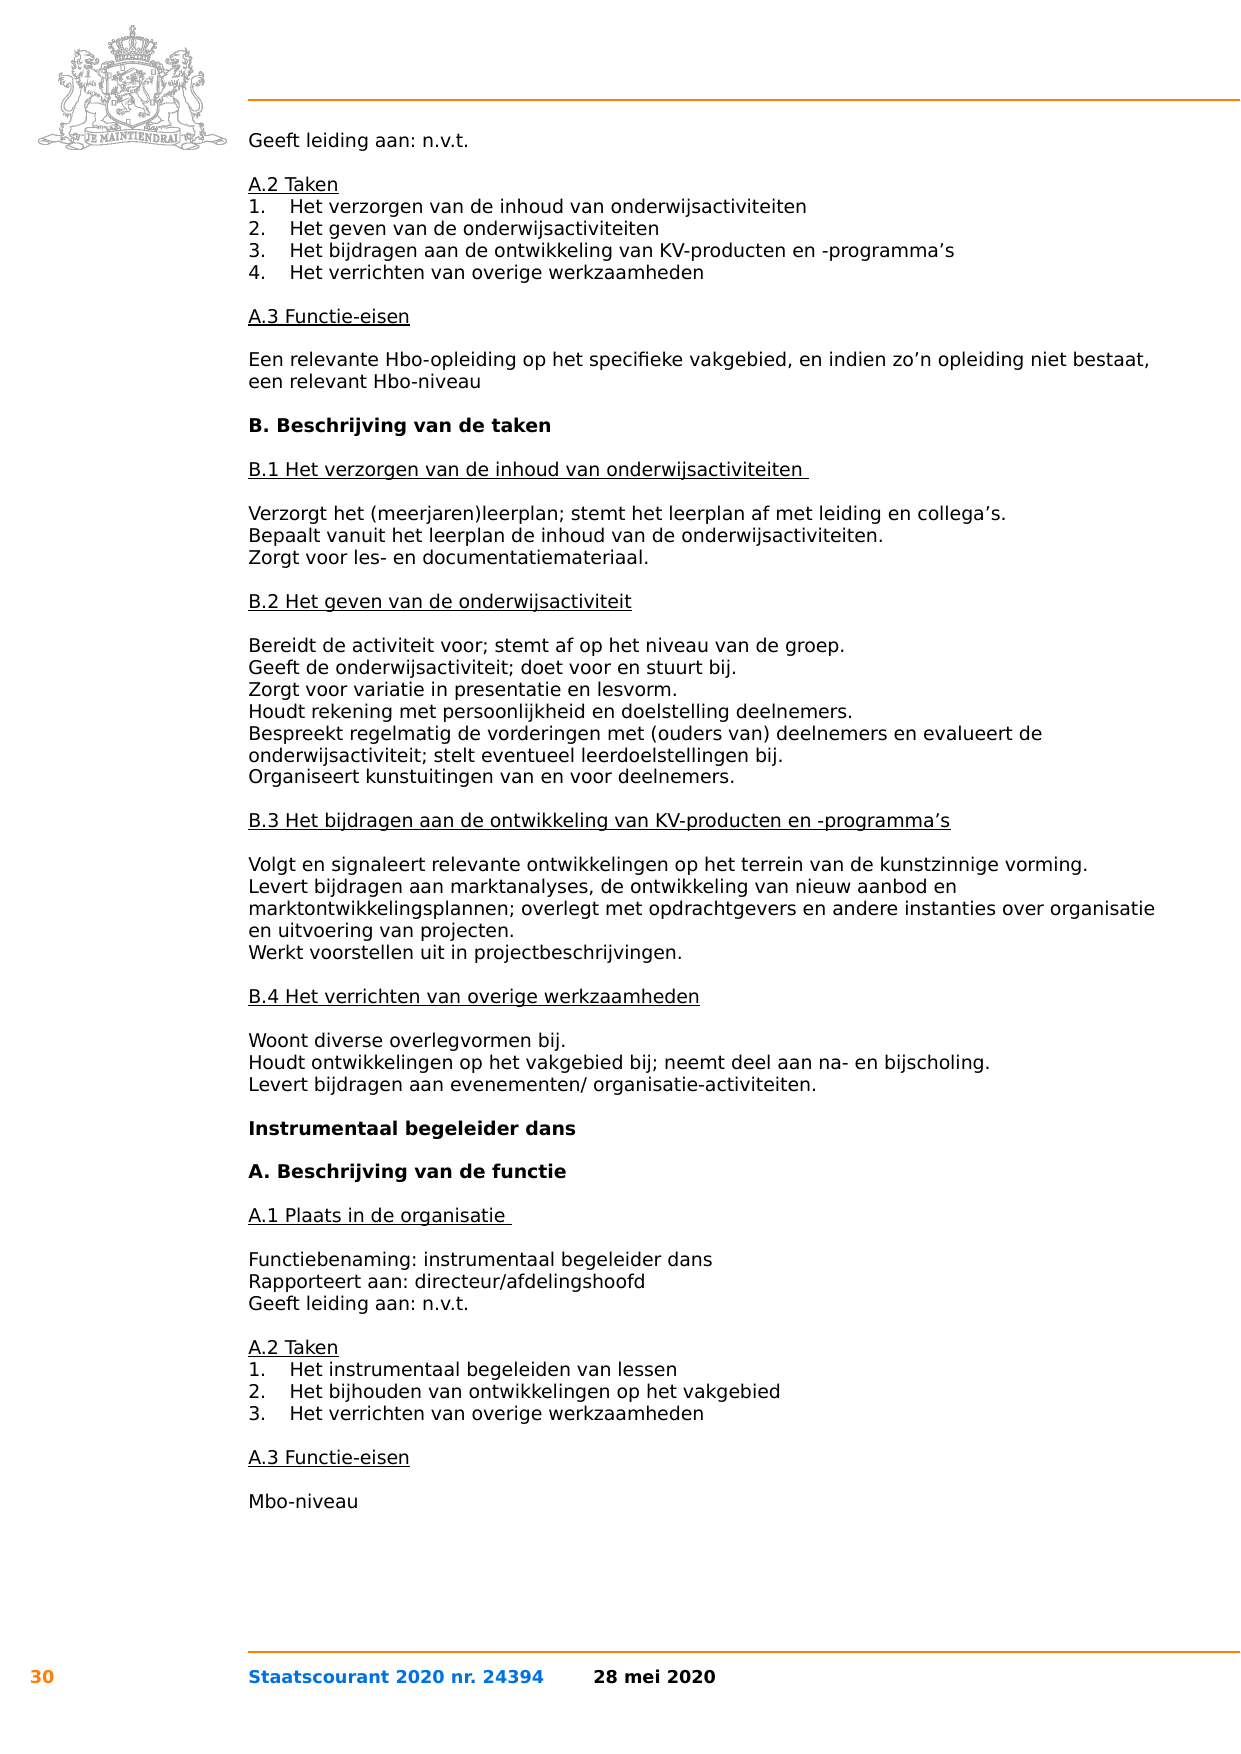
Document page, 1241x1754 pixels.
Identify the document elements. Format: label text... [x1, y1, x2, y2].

text Geeft leiding aan: n.v.t. [248, 1293, 1163, 1315]
subtitle A.1 Plaats in de organisatie [248, 1205, 1163, 1227]
text Mbo-niveau [248, 1491, 1163, 1513]
text 2. Het geven van de onderwijsactiviteiten [248, 218, 1163, 240]
text Rapporteert aan: directeur/afdelingshoofd [248, 1271, 1163, 1293]
text Geeft leiding aan: n.v.t. [248, 130, 1163, 152]
text 3. Het verrichten van overige werkzaamheden [248, 1403, 1163, 1425]
text Volgt en signaleert relevante ontwikkelingen op het terrein van de kunstzinnige vorming. [248, 854, 1163, 876]
subtitle B.4 Het verrichten van overige werkzaamheden [248, 986, 1163, 1008]
subtitle A.3 Functie-eisen [248, 306, 1163, 327]
text Bereidt de activiteit voor; stemt af op het niveau van de groep. [248, 634, 1163, 657]
subtitle A. Beschrijving van de functie [248, 1161, 1163, 1183]
text Levert bijdragen aan marktanalyses, de ontwikkeling van nieuw aanbod en marktontwikkelingsplannen; overlegt met opdrachtgevers en andere instanties over organisatie en uitvoering van projecten. [248, 876, 1163, 942]
text Zorgt voor variatie in presentatie en lesvorm. [248, 678, 1163, 701]
text Functiebenaming: instrumentaal begeleider dans [248, 1249, 1163, 1271]
text Houdt rekening met persoonlijkheid en doelstelling deelnemers. [248, 701, 1163, 722]
text Organiseert kunstuitingen van en voor deelnemers. [248, 766, 1163, 788]
subtitle A.2 Taken [248, 174, 1163, 196]
text Levert bijdragen aan evenementen/ organisatie-activiteiten. [248, 1074, 1163, 1096]
text Zorgt voor les- en documentatiemateriaal. [248, 547, 1163, 569]
text Geeft de onderwijsactiviteit; doet voor en stuurt bij. [248, 657, 1163, 678]
text Verzorgt het (meerjaren)leerplan; stemt het leerplan af met leiding en collega’s. [248, 503, 1163, 525]
text 3. Het bijdragen aan de ontwikkeling van KV-producten en -programma’s [248, 240, 1163, 262]
text Houdt ontwikkelingen op het vakgebied bij; neemt deel aan na- en bijscholing. [248, 1052, 1163, 1074]
text 2. Het bijhouden van ontwikkelingen op het vakgebied [248, 1381, 1163, 1403]
text 1. Het verzorgen van de inhoud van onderwijsactiviteiten [248, 196, 1163, 218]
subtitle A.2 Taken [248, 1337, 1163, 1359]
text 4. Het verrichten van overige werkzaamheden [248, 262, 1163, 284]
text Werkt voorstellen uit in projectbeschrijvingen. [248, 942, 1163, 964]
text Een relevante Hbo-opleiding op het specifieke vakgebied, en indien zo’n opleiding niet bestaat, een relevant Hbo-niveau [248, 349, 1163, 393]
text Woont diverse overlegvormen bij. [248, 1030, 1163, 1052]
text Bespreekt regelmatig de vorderingen met (ouders van) deelnemers en evalueert de onderwijsactiviteit; stelt eventueel leerdoelstellingen bij. [248, 722, 1163, 766]
subtitle B.3 Het bijdragen aan de ontwikkeling van KV-producten en -programma’s [248, 810, 1163, 832]
subtitle B. Beschrijving van de taken [248, 415, 1163, 437]
picture [38, 25, 227, 150]
text Bepaalt vanuit het leerplan de inhoud van de onderwijsactiviteiten. [248, 525, 1163, 547]
subtitle Instrumentaal begeleider dans [248, 1118, 1163, 1139]
subtitle B.1 Het verzorgen van de inhoud van onderwijsactiviteiten [248, 459, 1163, 481]
text 1. Het instrumentaal begeleiden van lessen [248, 1359, 1163, 1381]
subtitle B.2 Het geven van de onderwijsactiviteit [248, 591, 1163, 613]
subtitle A.3 Functie-eisen [248, 1447, 1163, 1469]
